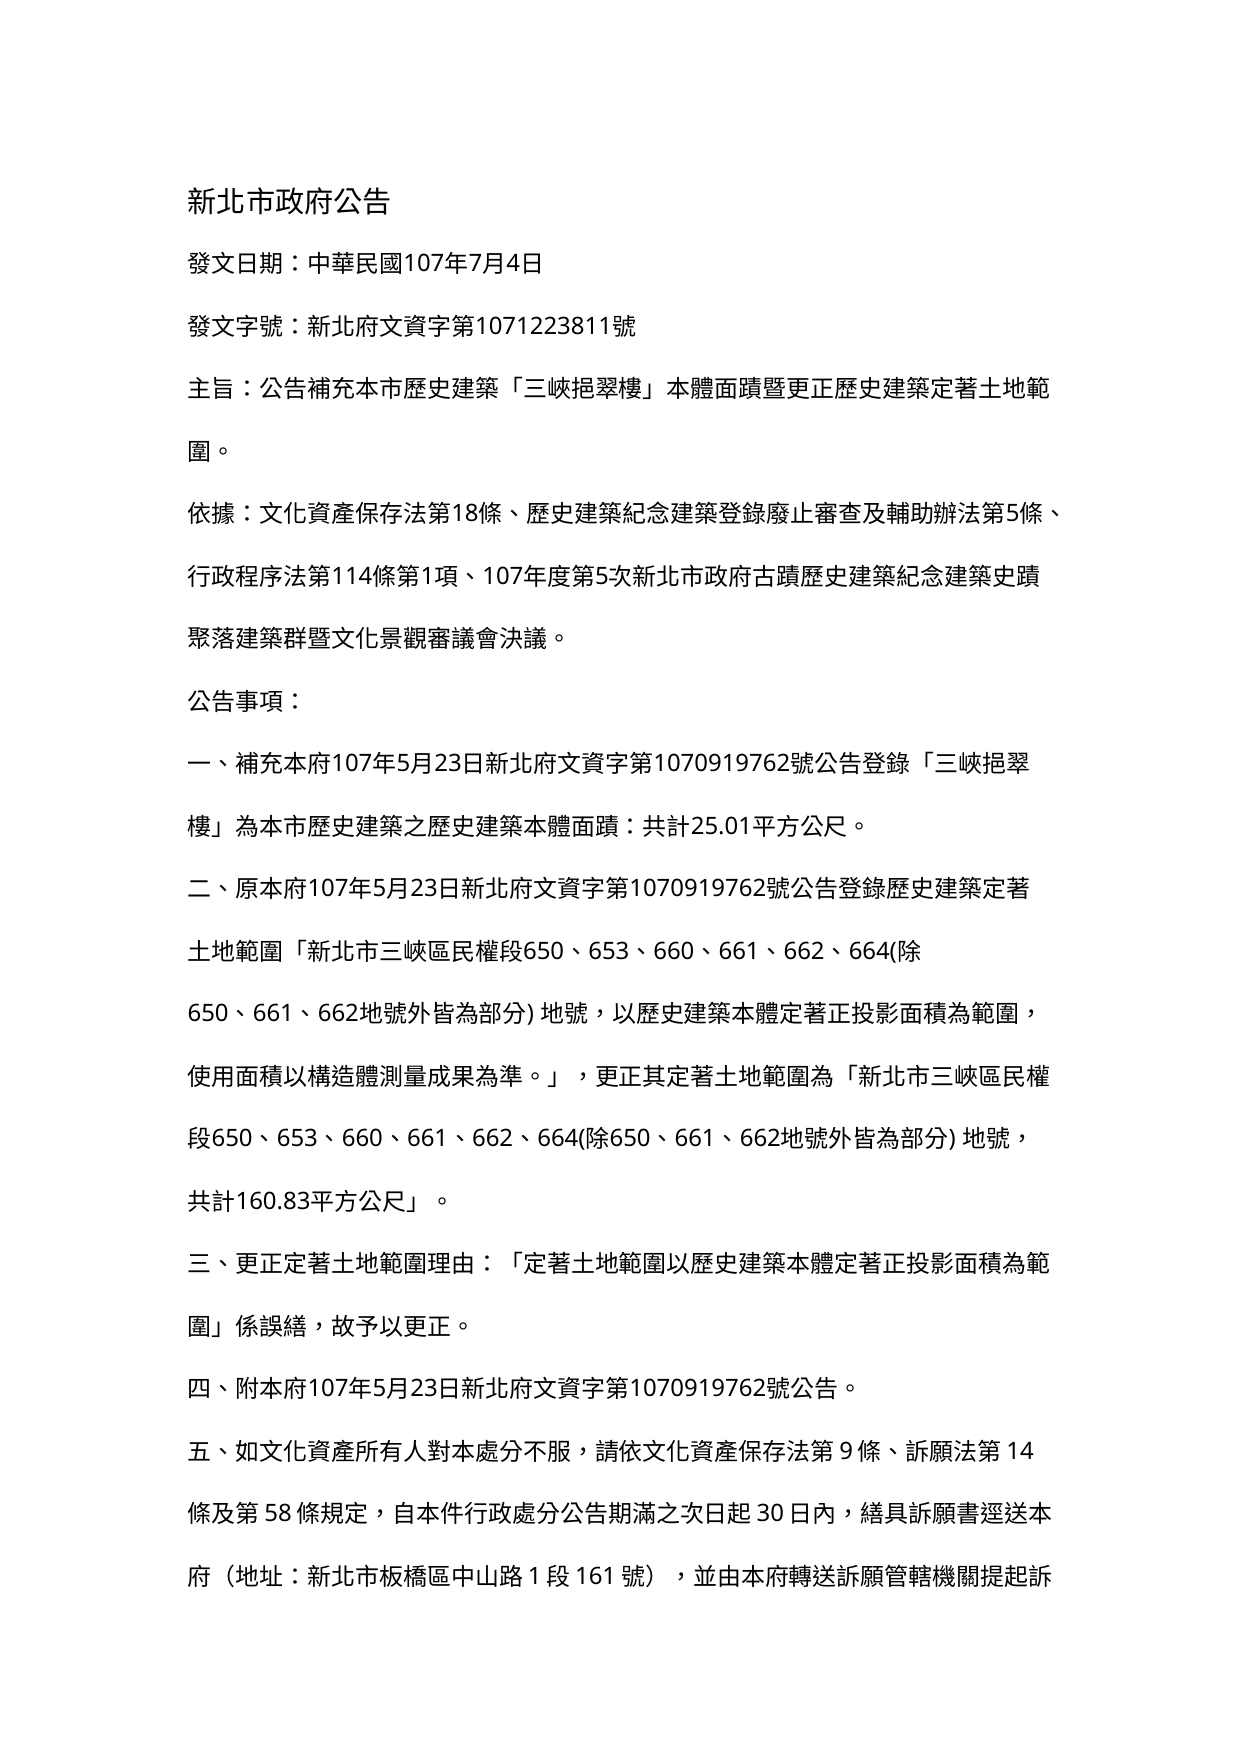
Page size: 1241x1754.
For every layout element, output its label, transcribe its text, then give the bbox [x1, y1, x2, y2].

text 依據：文化資產保存法第18條、歷史建築紀念建築登錄廢止審查及輔助辦法第5條、行政程序法第114條第1項、107年度第5次新北市政府古蹟歷史建築紀念建築史蹟聚落建築群暨文化景觀審議會決議。 [187, 471, 1053, 658]
text 五、如文化資產所有人對本處分不服，請依文化資產保存法第9條、訴願法第14條及第58條規定，自本件行政處分公告期滿之次日起30日內，繕具訴願書逕送本府（地址：新北市板橋區中山路1段161號），並由本府轉送訴願管轄機關提起訴 [187, 1408, 1053, 1596]
text 四、附本府107年5月23日新北府文資字第1070919762號公告。 [187, 1346, 1053, 1408]
text 三、更正定著土地範圍理由：「定著土地範圍以歷史建築本體定著正投影面積為範圍」係誤繕，故予以更正。 [187, 1221, 1053, 1346]
text 一、補充本府107年5月23日新北府文資字第1070919762號公告登錄「三峽挹翠樓」為本市歷史建築之歷史建築本體面蹟：共計25.01平方公尺。 [187, 721, 1053, 846]
text 新北市政府公告 [187, 158, 1053, 221]
text 公告事項： [187, 658, 1053, 721]
text 發文日期：中華民國107年7月4日 [187, 221, 1053, 283]
text 發文字號：新北府文資字第1071223811號 [187, 283, 1053, 346]
text 主旨：公告補充本市歷史建築「三峽挹翠樓」本體面蹟暨更正歷史建築定著土地範圍。 [187, 346, 1053, 471]
text 二、原本府107年5月23日新北府文資字第1070919762號公告登錄歷史建築定著土地範圍「新北市三峽區民權段650、653、660、661、662、664(除650、661、662地號外皆為部分) 地號，以歷史建築本體定著正投影面積為範圍，使用面積以構造體測量成果為準。」，更正其定著土地範圍為「新北市三峽區民權段650、653、660、661、662、664(除650、661、662地號外皆為部分) 地號，共計160.83平方公尺」。 [187, 846, 1053, 1221]
